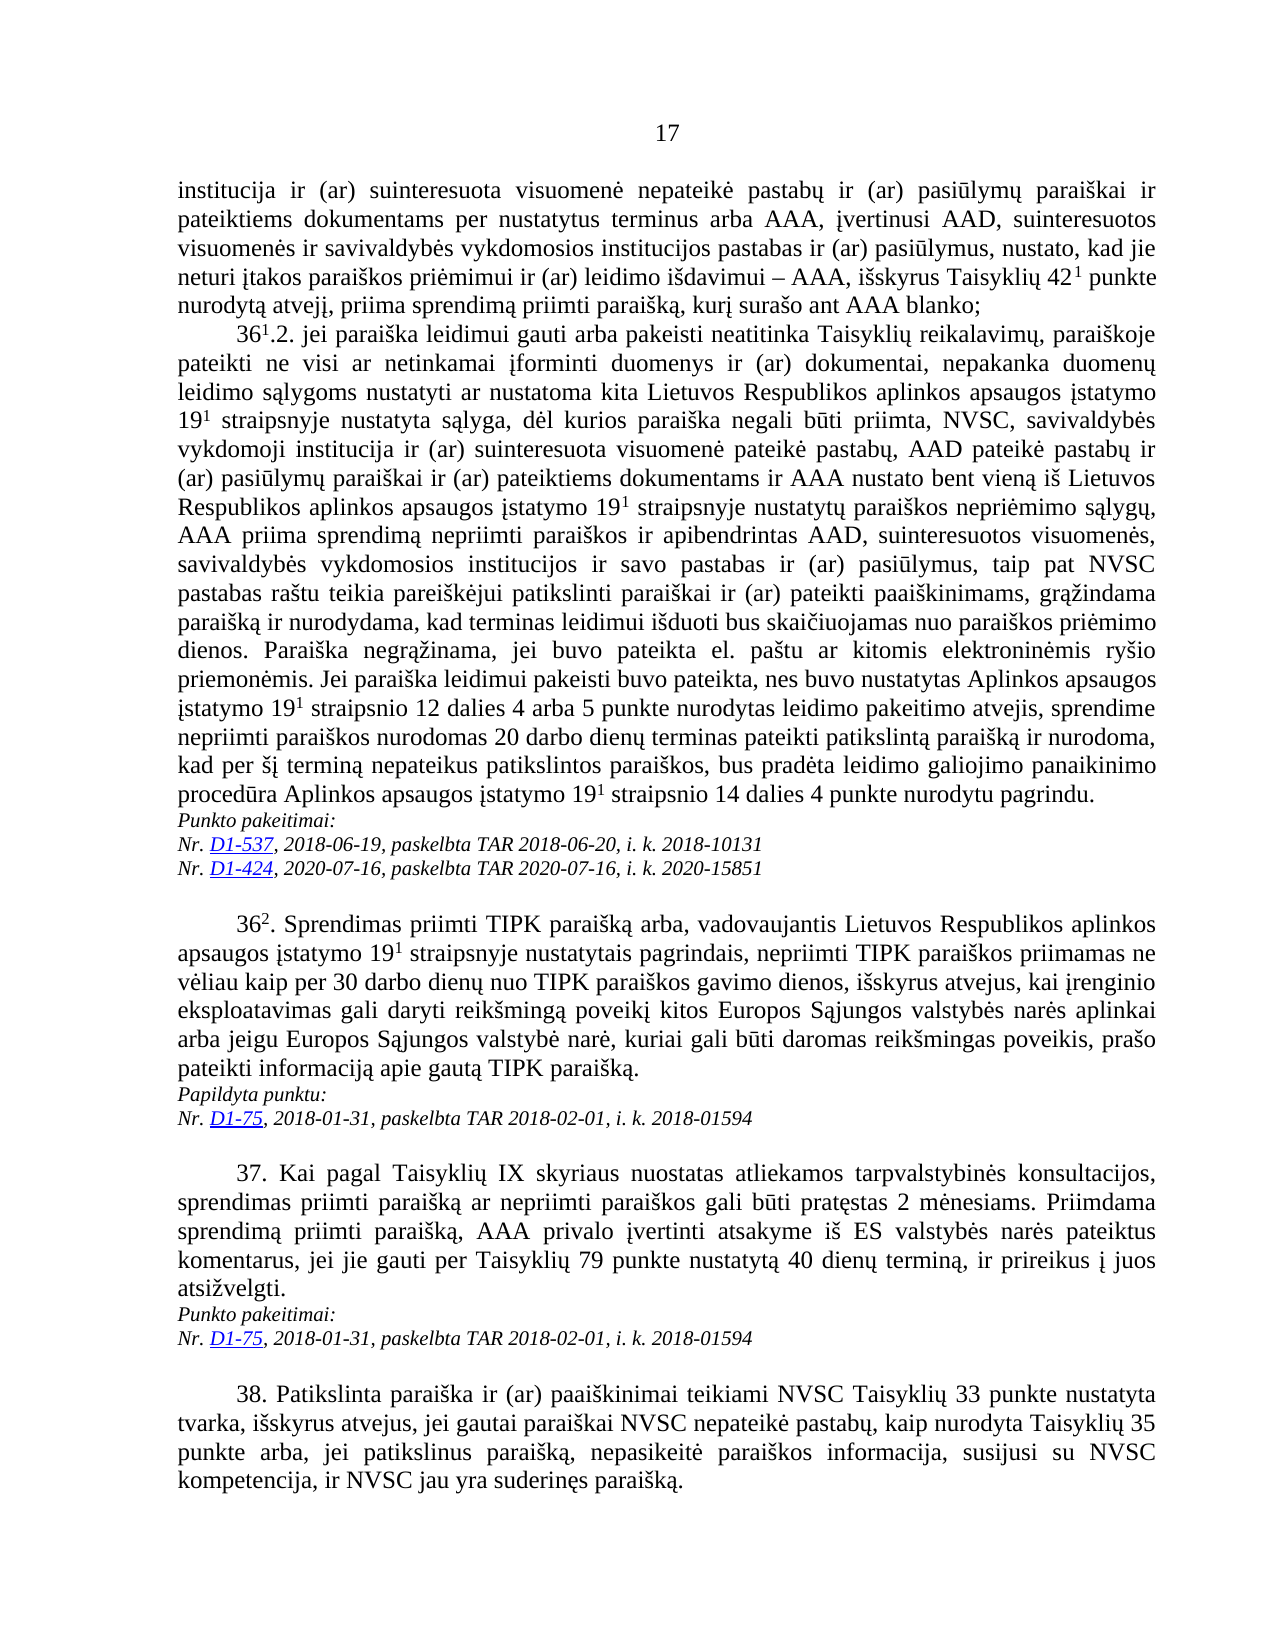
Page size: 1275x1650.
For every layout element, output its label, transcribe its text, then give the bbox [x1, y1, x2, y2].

text Nr. D1-75, 2018-01-31, paskelbta TAR 2018-02-01, i. k. 2018-01594 [177, 1326, 1157, 1350]
text Nr. D1-424, 2020-07-16, paskelbta TAR 2020-07-16, i. k. 2020-15851 [177, 856, 1157, 880]
text Papildyta punktu: [177, 1082, 1157, 1106]
text Nr. D1-537, 2018-06-19, paskelbta TAR 2018-06-20, i. k. 2018-10131 [177, 832, 1157, 856]
text 362. Sprendimas priimti TIPK paraišką arba, vadovaujantis Lietuvos Respublikos aplinkos apsaugos įstatymo 191 straipsnyje nustatytais pagrindais, nepriimti TIPK paraiškos priimamas ne vėliau kaip per 30 darbo dienų nuo TIPK paraiškos gavimo dienos, išskyrus atvejus, kai įrenginio eksploatavimas gali daryti reikšmingą poveikį kitos Europos Sąjungos valstybės narės aplinkai arba jeigu Europos Sąjungos valstybė narė, kuriai gali būti daromas reikšmingas poveikis, prašo pateikti informaciją apie gautą TIPK paraišką. [177, 909, 1157, 1082]
text Nr. D1-75, 2018-01-31, paskelbta TAR 2018-02-01, i. k. 2018-01594 [177, 1106, 1157, 1130]
text Punkto pakeitimai: [177, 1302, 1157, 1326]
text 361.2. jei paraiška leidimui gauti arba pakeisti neatitinka Taisyklių reikalavimų, paraiškoje pateikti ne visi ar netinkamai įforminti duomenys ir (ar) dokumentai, nepakanka duomenų leidimo sąlygoms nustatyti ar nustatoma kita Lietuvos Respublikos aplinkos apsaugos įstatymo 191 straipsnyje nustatyta sąlyga, dėl kurios paraiška negali būti priimta, NVSC, savivaldybės vykdomoji institucija ir (ar) suinteresuota visuomenė pateikė pastabų, AAD pateikė pastabų ir (ar) pasiūlymų paraiškai ir (ar) pateiktiems dokumentams ir AAA nustato bent vieną iš Lietuvos Respublikos aplinkos apsaugos įstatymo 191 straipsnyje nustatytų paraiškos nepriėmimo sąlygų, AAA priima sprendimą nepriimti paraiškos ir apibendrintas AAD, suinteresuotos visuomenės, savivaldybės vykdomosios institucijos ir savo pastabas ir (ar) pasiūlymus, taip pat NVSC pastabas raštu teikia pareiškėjui patikslinti paraiškai ir (ar) pateikti paaiškinimams, grąžindama paraišką ir nurodydama, kad terminas leidimui išduoti bus skaičiuojamas nuo paraiškos priėmimo dienos. Paraiška negrąžinama, jei buvo pateikta el. paštu ar kitomis elektroninėmis ryšio priemonėmis. Jei paraiška leidimui pakeisti buvo pateikta, nes buvo nustatytas Aplinkos apsaugos įstatymo 191 straipsnio 12 dalies 4 arba 5 punkte nurodytas leidimo pakeitimo atvejis, sprendime nepriimti paraiškos nurodomas 20 darbo dienų terminas pateikti patikslintą paraišką ir nurodoma, kad per šį terminą nepateikus patikslintos paraiškos, bus pradėta leidimo galiojimo panaikinimo procedūra Aplinkos apsaugos įstatymo 191 straipsnio 14 dalies 4 punkte nurodytu pagrindu. [177, 319, 1157, 808]
text institucija ir (ar) suinteresuota visuomenė nepateikė pastabų ir (ar) pasiūlymų paraiškai ir pateiktiems dokumentams per nustatytus terminus arba AAA, įvertinusi AAD, suinteresuotos visuomenės ir savivaldybės vykdomosios institucijos pastabas ir (ar) pasiūlymus, nustato, kad jie neturi įtakos paraiškos priėmimui ir (ar) leidimo išdavimui – AAA, išskyrus Taisyklių 421 punkte nurodytą atvejį, priima sprendimą priimti paraišką, kurį surašo ant AAA blanko; [177, 176, 1157, 319]
text Punkto pakeitimai: [177, 808, 1157, 832]
text 38. Patikslinta paraiška ir (ar) paaiškinimai teikiami NVSC Taisyklių 33 punkte nustatyta tvarka, išskyrus atvejus, jei gautai paraiškai NVSC nepateikė pastabų, kaip nurodyta Taisyklių 35 punkte arba, jei patikslinus paraišką, nepasikeitė paraiškos informacija, susijusi su NVSC kompetencija, ir NVSC jau yra suderinęs paraišką. [177, 1379, 1157, 1494]
text 37. Kai pagal Taisyklių IX skyriaus nuostatas atliekamos tarpvalstybinės konsultacijos, sprendimas priimti paraišką ar nepriimti paraiškos gali būti pratęstas 2 mėnesiams. Priimdama sprendimą priimti paraišką, AAA privalo įvertinti atsakyme iš ES valstybės narės pateiktus komentarus, jei jie gauti per Taisyklių 79 punkte nustatytą 40 dienų terminą, ir prireikus į juos atsižvelgti. [177, 1158, 1157, 1302]
